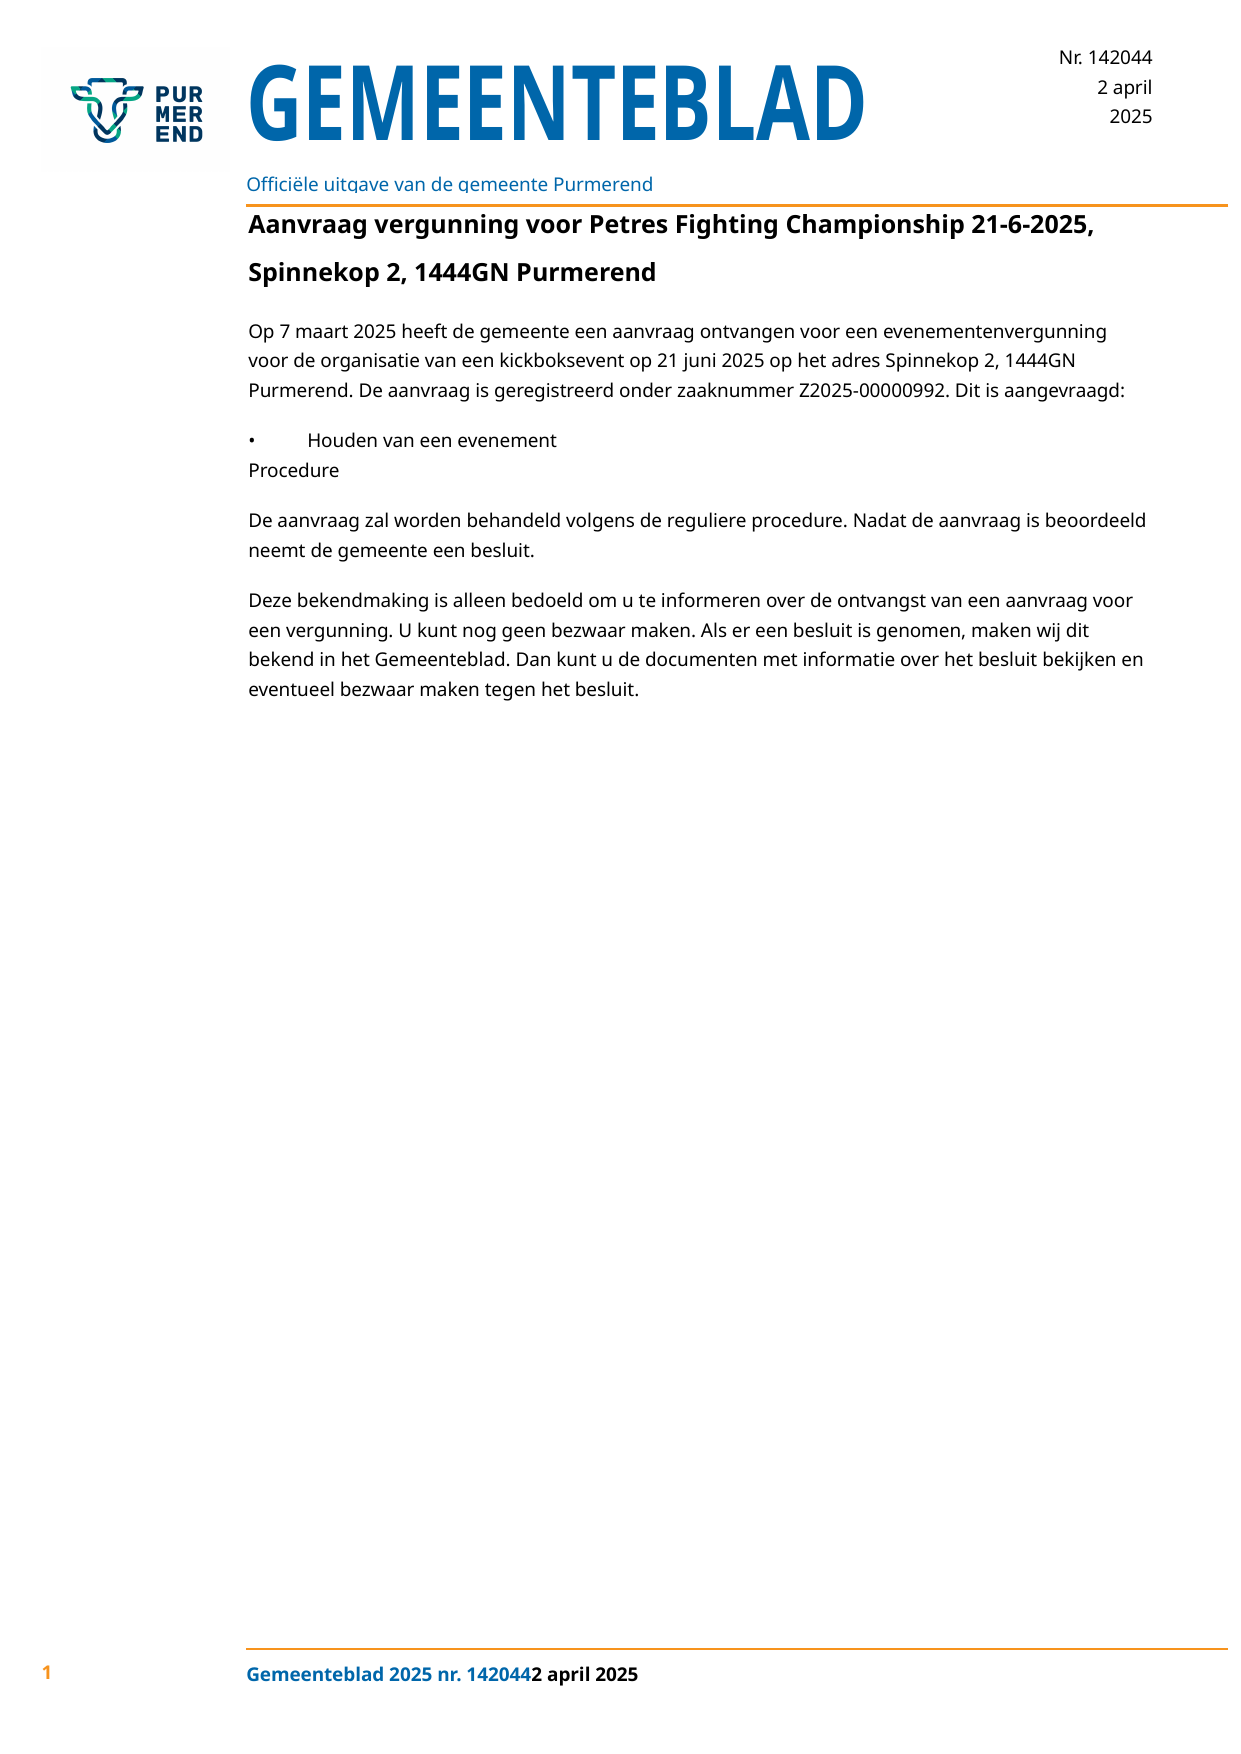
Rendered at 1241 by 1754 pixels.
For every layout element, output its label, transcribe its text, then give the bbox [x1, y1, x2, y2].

text De aanvraag zal worden behandeld volgens de reguliere procedure. Nadat de aanvraag is beoordeeld neemt de gemeente een besluit. [248, 507, 1152, 563]
text Op 7 maart 2025 heeft de gemeente een aanvraag ontvangen voor een evenementenvergunning voor de organisatie van een kickboksevent op 21 juni 2025 op het adres Spinnekop 2, 1444GN Purmerend. De aanvraag is geregistreerd onder zaaknummer Z2025-00000992. Dit is aangevraagd: [248, 318, 1152, 403]
picture [41, 47, 231, 172]
text Aanvraag vergunning voor Petres Fighting Championship 21-6-2025, Spinnekop 2, 1444GN Purmerend [248, 207, 1152, 288]
text Deze bekendmaking is alleen bedoeld om u te informeren over de ontvangst van een aanvraag voor een vergunning. U kunt nog geen bezwaar maken. Als er een besluit is genomen, maken wij dit bekend in het Gemeenteblad. Dan kunt u de documenten met informatie over het besluit bekijken en eventueel bezwaar maken tegen het besluit. [248, 587, 1152, 702]
list Houden van een evenement [248, 427, 1152, 453]
text Procedure [248, 457, 1152, 483]
